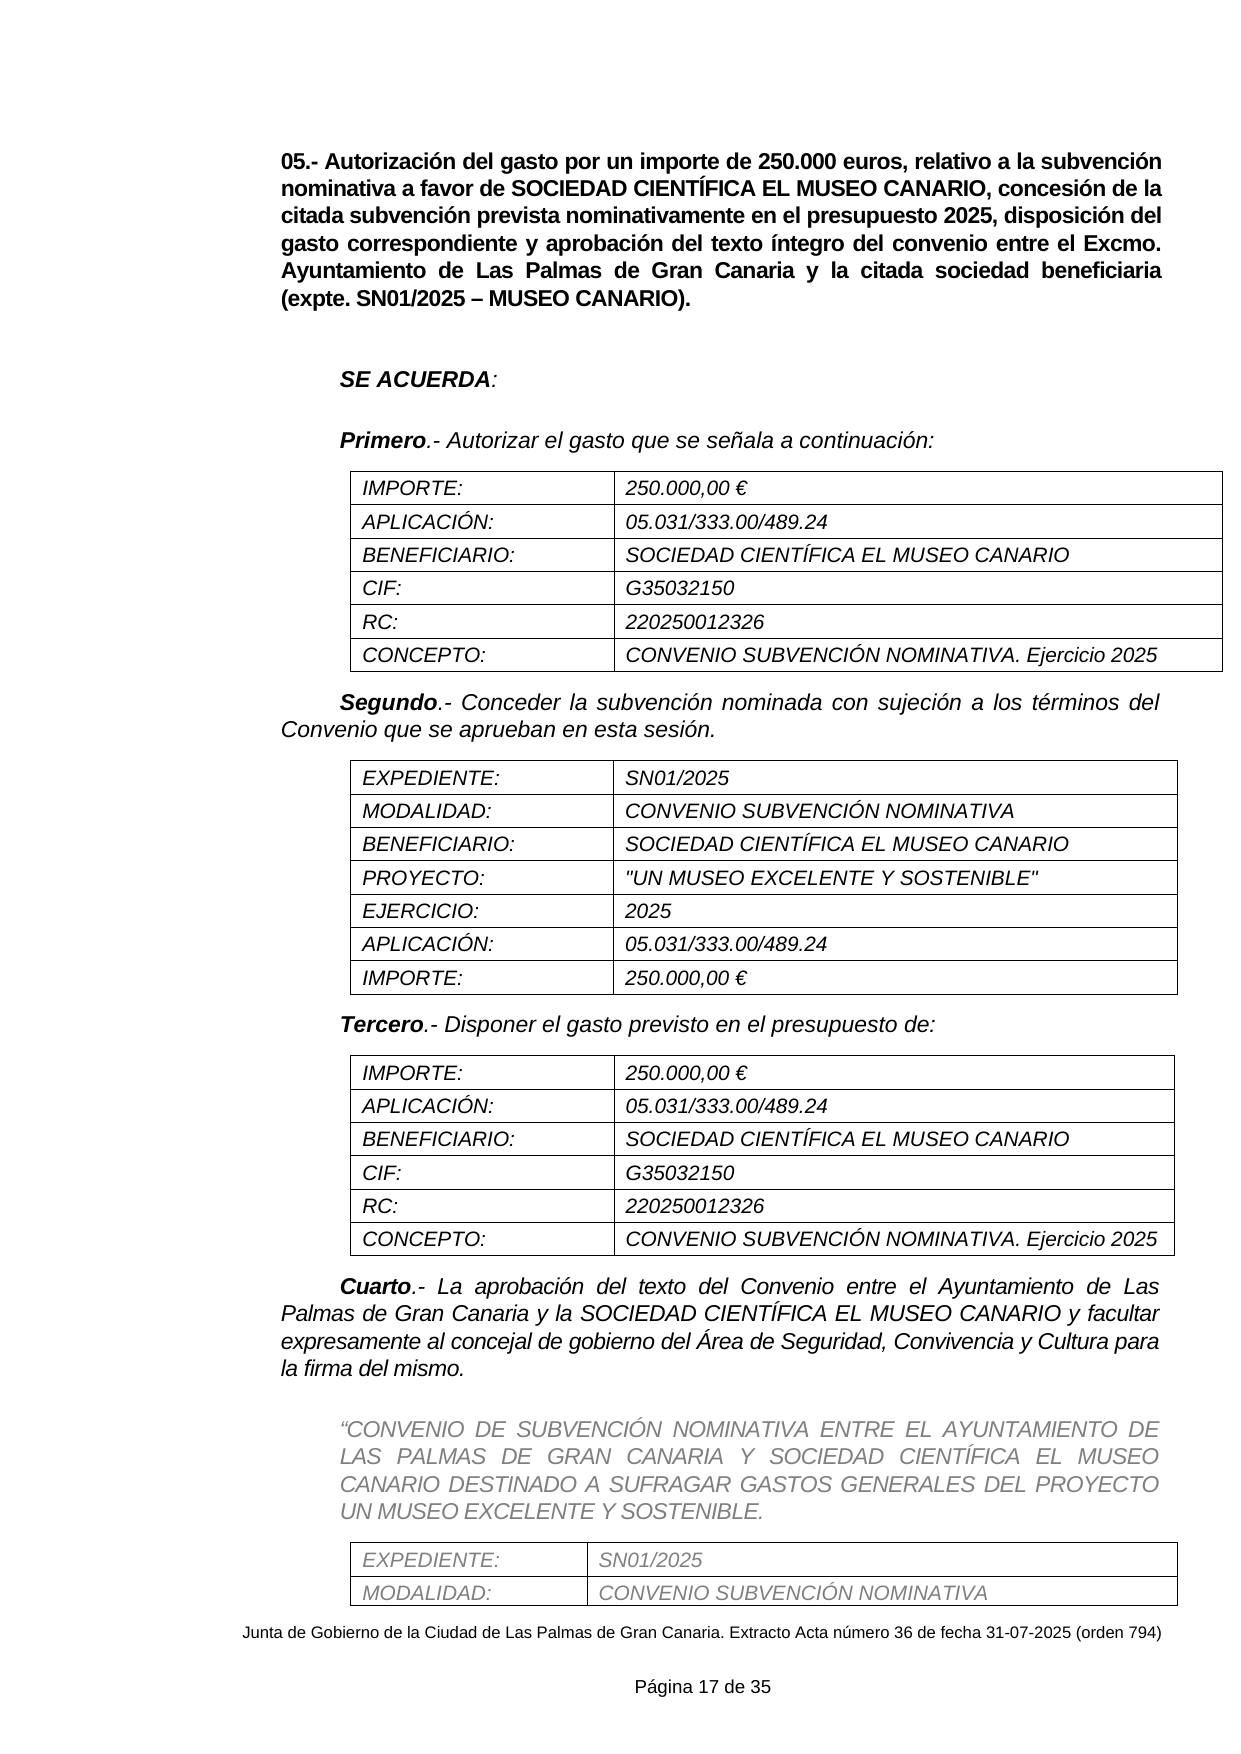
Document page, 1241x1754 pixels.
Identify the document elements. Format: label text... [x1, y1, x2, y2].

table_header 250.000,00 € [615, 472, 1222, 504]
table_cell BENEFICIARIO: [351, 1123, 614, 1155]
table_cell CONCEPTO: [351, 639, 614, 671]
text Tercero.- Disponer el gasto previsto en el presupuesto de: [281, 1011, 1162, 1038]
table_cell G35032150 [615, 572, 1222, 604]
table_cell MODALIDAD: [351, 795, 613, 827]
table_cell BENEFICIARIO: [351, 828, 613, 860]
text “CONVENIO DE SUBVENCIÓN NOMINATIVA ENTRE EL AYUNTAMIENTO DE LAS PALMAS DE GRAN CANARIA Y SOCIEDAD CIENTÍFICA EL MUSEO CANARIO DESTINADO A SUFRAGAR GASTOS GENERALES DEL PROYECTO UN MUSEO EXCELENTE Y SOSTENIBLE. [339, 1416, 1162, 1524]
text Segundo.- Conceder la subvención nominada con sujeción a los términos del Convenio que se aprueban en esta sesión. [281, 689, 1162, 742]
table_cell 220250012326 [615, 1190, 1174, 1222]
table_cell CONCEPTO: [351, 1223, 614, 1255]
text SE ACUERDA: [281, 366, 1162, 393]
table_cell 05.031/333.00/489.24 [614, 928, 1177, 960]
table_cell SOCIEDAD CIENTÍFICA EL MUSEO CANARIO [615, 1123, 1174, 1155]
table_cell CIF: [351, 1156, 614, 1189]
text Cuarto.- La aprobación del texto del Convenio entre el Ayuntamiento de Las Palmas de Gran Canaria y la SOCIEDAD CIENTÍFICA EL MUSEO CANARIO y facultar expresamente al concejal de gobierno del Área de Seguridad, Convivencia y Cultura para la firma del mismo. [281, 1273, 1162, 1382]
table_cell CONVENIO SUBVENCIÓN NOMINATIVA. Ejercicio 2025 [615, 639, 1222, 671]
table_header SN01/2025 [588, 1543, 1177, 1576]
table_cell "UN MUSEO EXCELENTE Y SOSTENIBLE" [614, 861, 1177, 893]
table_cell BENEFICIARIO: [351, 539, 614, 571]
table_cell SOCIEDAD CIENTÍFICA EL MUSEO CANARIO [614, 828, 1177, 860]
table_cell CIF: [351, 572, 614, 604]
table_cell CONVENIO SUBVENCIÓN NOMINATIVA [588, 1577, 1177, 1605]
table_cell CONVENIO SUBVENCIÓN NOMINATIVA [614, 795, 1177, 827]
text 05.- Autorización del gasto por un importe de 250.000 euros, relativo a la subvención nominativa a favor de SOCIEDAD CIENTÍFICA EL MUSEO CANARIO, concesión de la citada subvención prevista nominativamente en el presupuesto 2025, disposición del gasto correspondiente y aprobación del texto íntegro del convenio entre el Excmo. Ayuntamiento de Las Palmas de Gran Canaria y la citada sociedad beneficiaria (expte. SN01/2025 – MUSEO CANARIO). [281, 148, 1162, 311]
table_cell 05.031/333.00/489.24 [615, 1090, 1174, 1122]
table_cell 250.000,00 € [614, 961, 1177, 993]
table_cell IMPORTE: [351, 961, 613, 993]
table_header IMPORTE: [351, 1056, 614, 1089]
text Primero.- Autorizar el gasto que se señala a continuación: [281, 427, 1162, 453]
table_cell SOCIEDAD CIENTÍFICA EL MUSEO CANARIO [615, 539, 1222, 571]
table_header IMPORTE: [351, 472, 614, 504]
table_cell G35032150 [615, 1156, 1174, 1189]
table_cell APLICACIÓN: [351, 928, 613, 960]
table_cell PROYECTO: [351, 861, 613, 893]
table_cell APLICACIÓN: [351, 1090, 614, 1122]
table_cell CONVENIO SUBVENCIÓN NOMINATIVA. Ejercicio 2025 [615, 1223, 1174, 1255]
table_header EXPEDIENTE: [351, 761, 613, 793]
table_cell MODALIDAD: [351, 1577, 587, 1605]
table_cell APLICACIÓN: [351, 505, 614, 538]
table_cell EJERCICIO: [351, 895, 613, 927]
table_cell 05.031/333.00/489.24 [615, 505, 1222, 538]
table_cell 2025 [614, 895, 1177, 927]
table_header 250.000,00 € [615, 1056, 1174, 1089]
table_header EXPEDIENTE: [351, 1543, 587, 1576]
table_cell 220250012326 [615, 605, 1222, 638]
table_cell RC: [351, 605, 614, 638]
table_cell RC: [351, 1190, 614, 1222]
table_header SN01/2025 [614, 761, 1177, 793]
